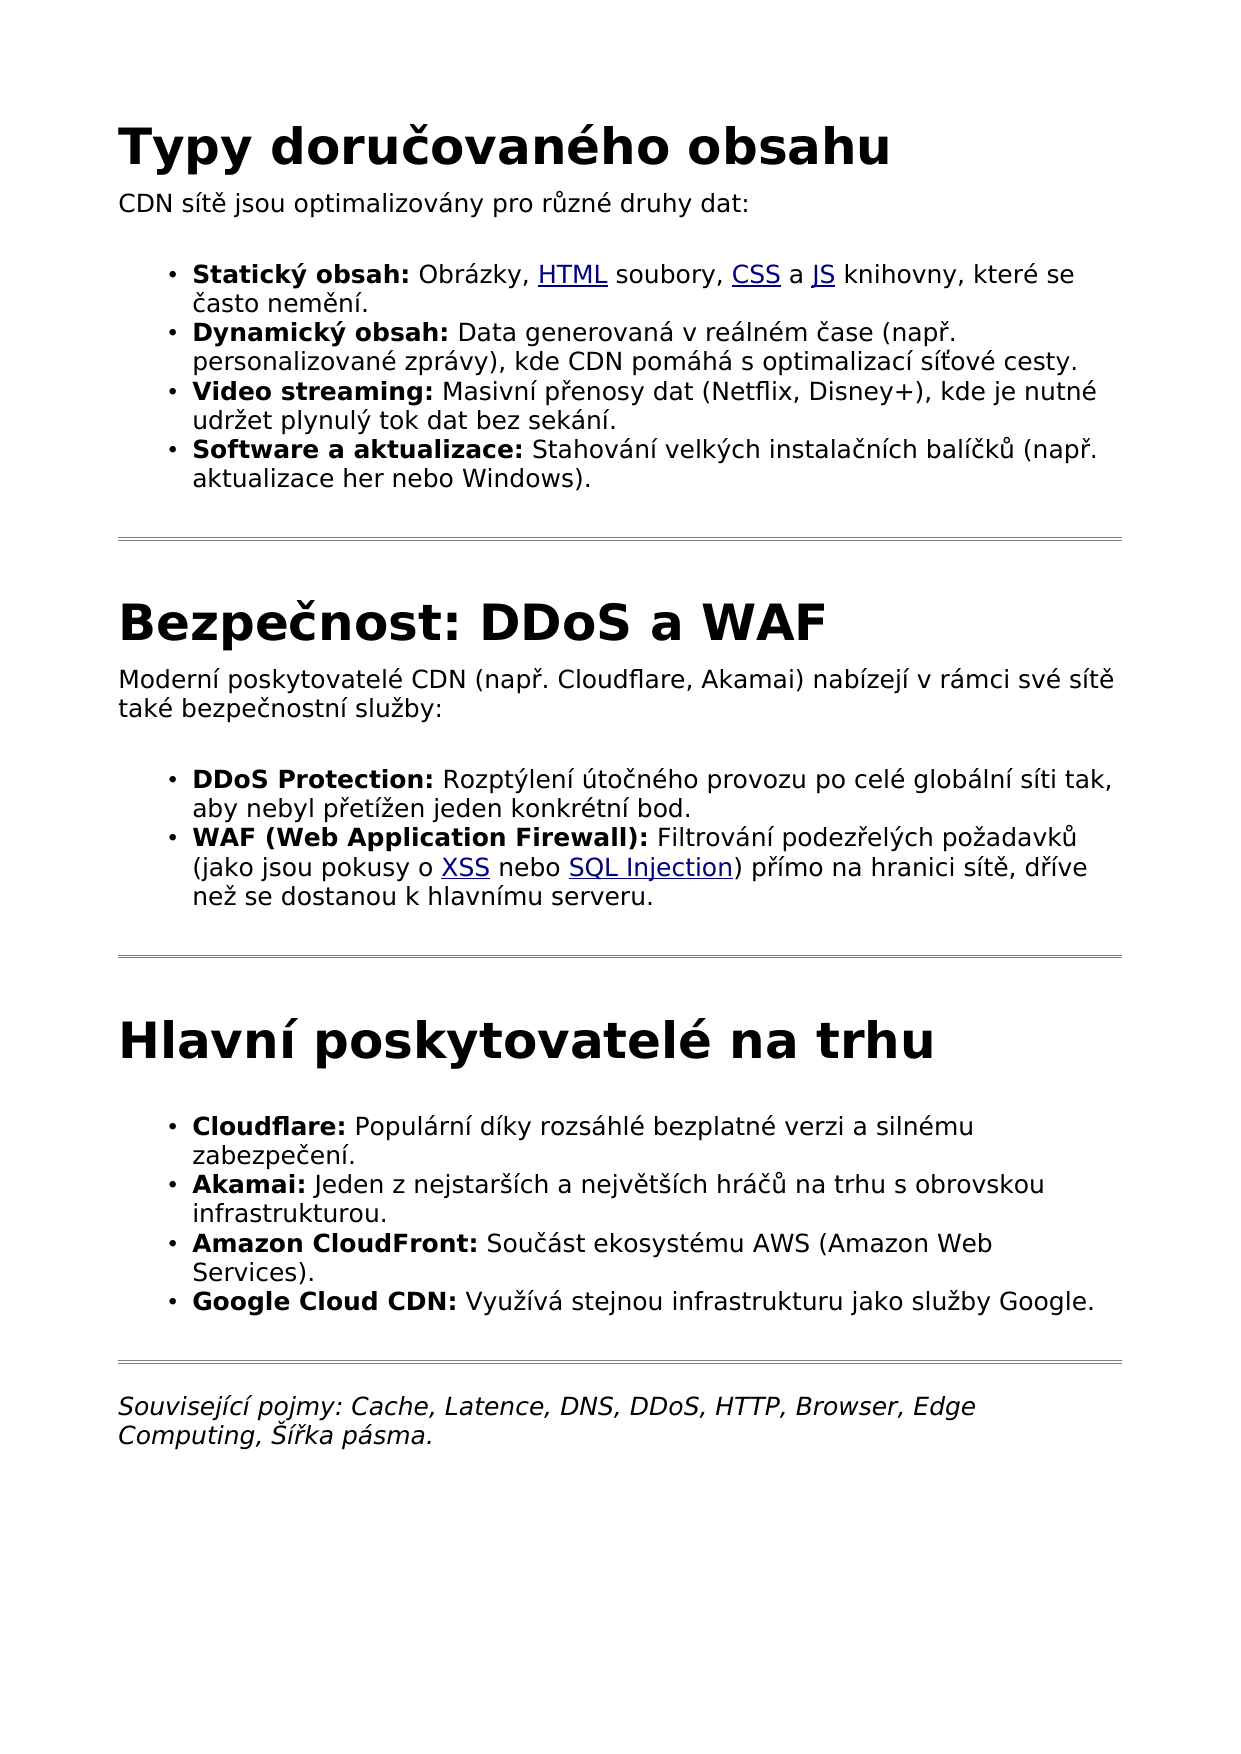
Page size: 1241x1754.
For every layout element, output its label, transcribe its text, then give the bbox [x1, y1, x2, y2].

list Cloudflare: Populární díky rozsáhlé bezplatné verzi a silnému zabezpečení. [177, 1112, 1122, 1170]
list Statický obsah: Obrázky, HTML soubory, CSS a JS knihovny, které se často nemění. [177, 260, 1122, 318]
list Amazon CloudFront: Součást ekosystému AWS (Amazon Web Services). [177, 1229, 1122, 1287]
list Akamai: Jeden z nejstarších a největších hráčů na trhu s obrovskou infrastrukturou. [177, 1170, 1122, 1229]
list Dynamický obsah: Data generovaná v reálném čase (např. personalizované zprávy), kde CDN pomáhá s optimalizací síťové cesty. [177, 318, 1122, 377]
text Moderní poskytovatelé CDN (např. Cloudflare, Akamai) nabízejí v rámci své sítě také bezpečnostní služby: [118, 665, 1122, 723]
list WAF (Web Application Firewall): Filtrování podezřelých požadavků (jako jsou pokusy o XSS nebo SQL Injection) přímo na hranici sítě, dříve než se dostanou k hlavnímu serveru. [177, 823, 1122, 911]
list Software a aktualizace: Stahování velkých instalačních balíčků (např. aktualizace her nebo Windows). [177, 435, 1122, 493]
subtitle Hlavní poskytovatelé na trhu [118, 1012, 1122, 1070]
subtitle Typy doručovaného obsahu [118, 118, 1122, 176]
subtitle Bezpečnost: DDoS a WAF [118, 594, 1122, 652]
text CDN sítě jsou optimalizovány pro různé druhy dat: [118, 189, 1122, 218]
list Google Cloud CDN: Využívá stejnou infrastrukturu jako služby Google. [177, 1287, 1122, 1316]
list Video streaming: Masivní přenosy dat (Netflix, Disney+), kde je nutné udržet plynulý tok dat bez sekání. [177, 377, 1122, 435]
text Související pojmy: Cache, Latence, DNS, DDoS, HTTP, Browser, Edge Computing, Šířka pásma. [118, 1392, 1122, 1450]
list DDoS Protection: Rozptýlení útočného provozu po celé globální síti tak, aby nebyl přetížen jeden konkrétní bod. [177, 765, 1122, 823]
